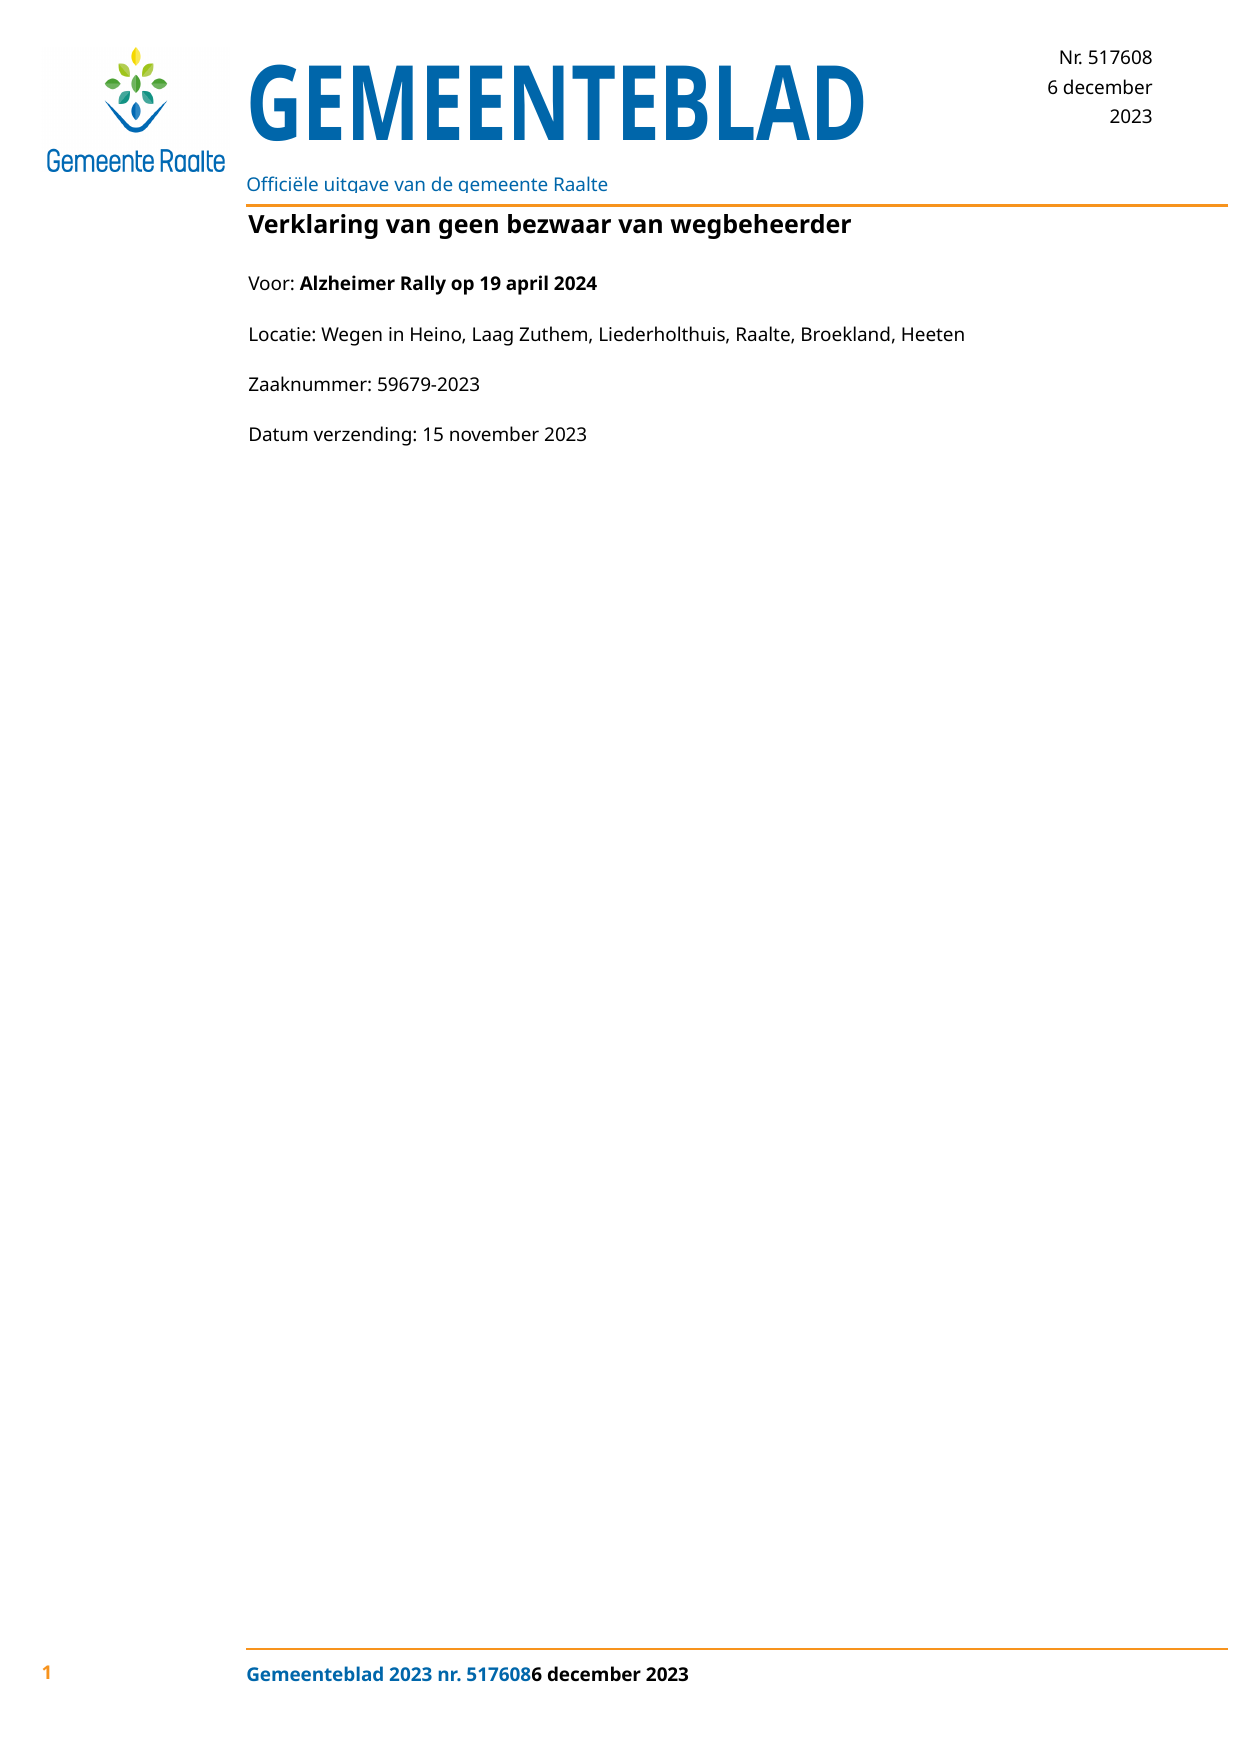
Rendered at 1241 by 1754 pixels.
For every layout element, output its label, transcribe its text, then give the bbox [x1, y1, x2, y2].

text Locatie: Wegen in Heino, Laag Zuthem, Liederholthuis, Raalte, Broekland, Heeten [248, 321, 1152, 346]
text Voor: Alzheimer Rally op 19 april 2024 [248, 270, 1152, 296]
picture [41, 47, 231, 172]
text Datum verzending: 15 november 2023 [248, 422, 1152, 447]
text Zaaknummer: 59679-2023 [248, 371, 1152, 397]
text Verklaring van geen bezwaar van wegbeheerder [248, 207, 1152, 241]
